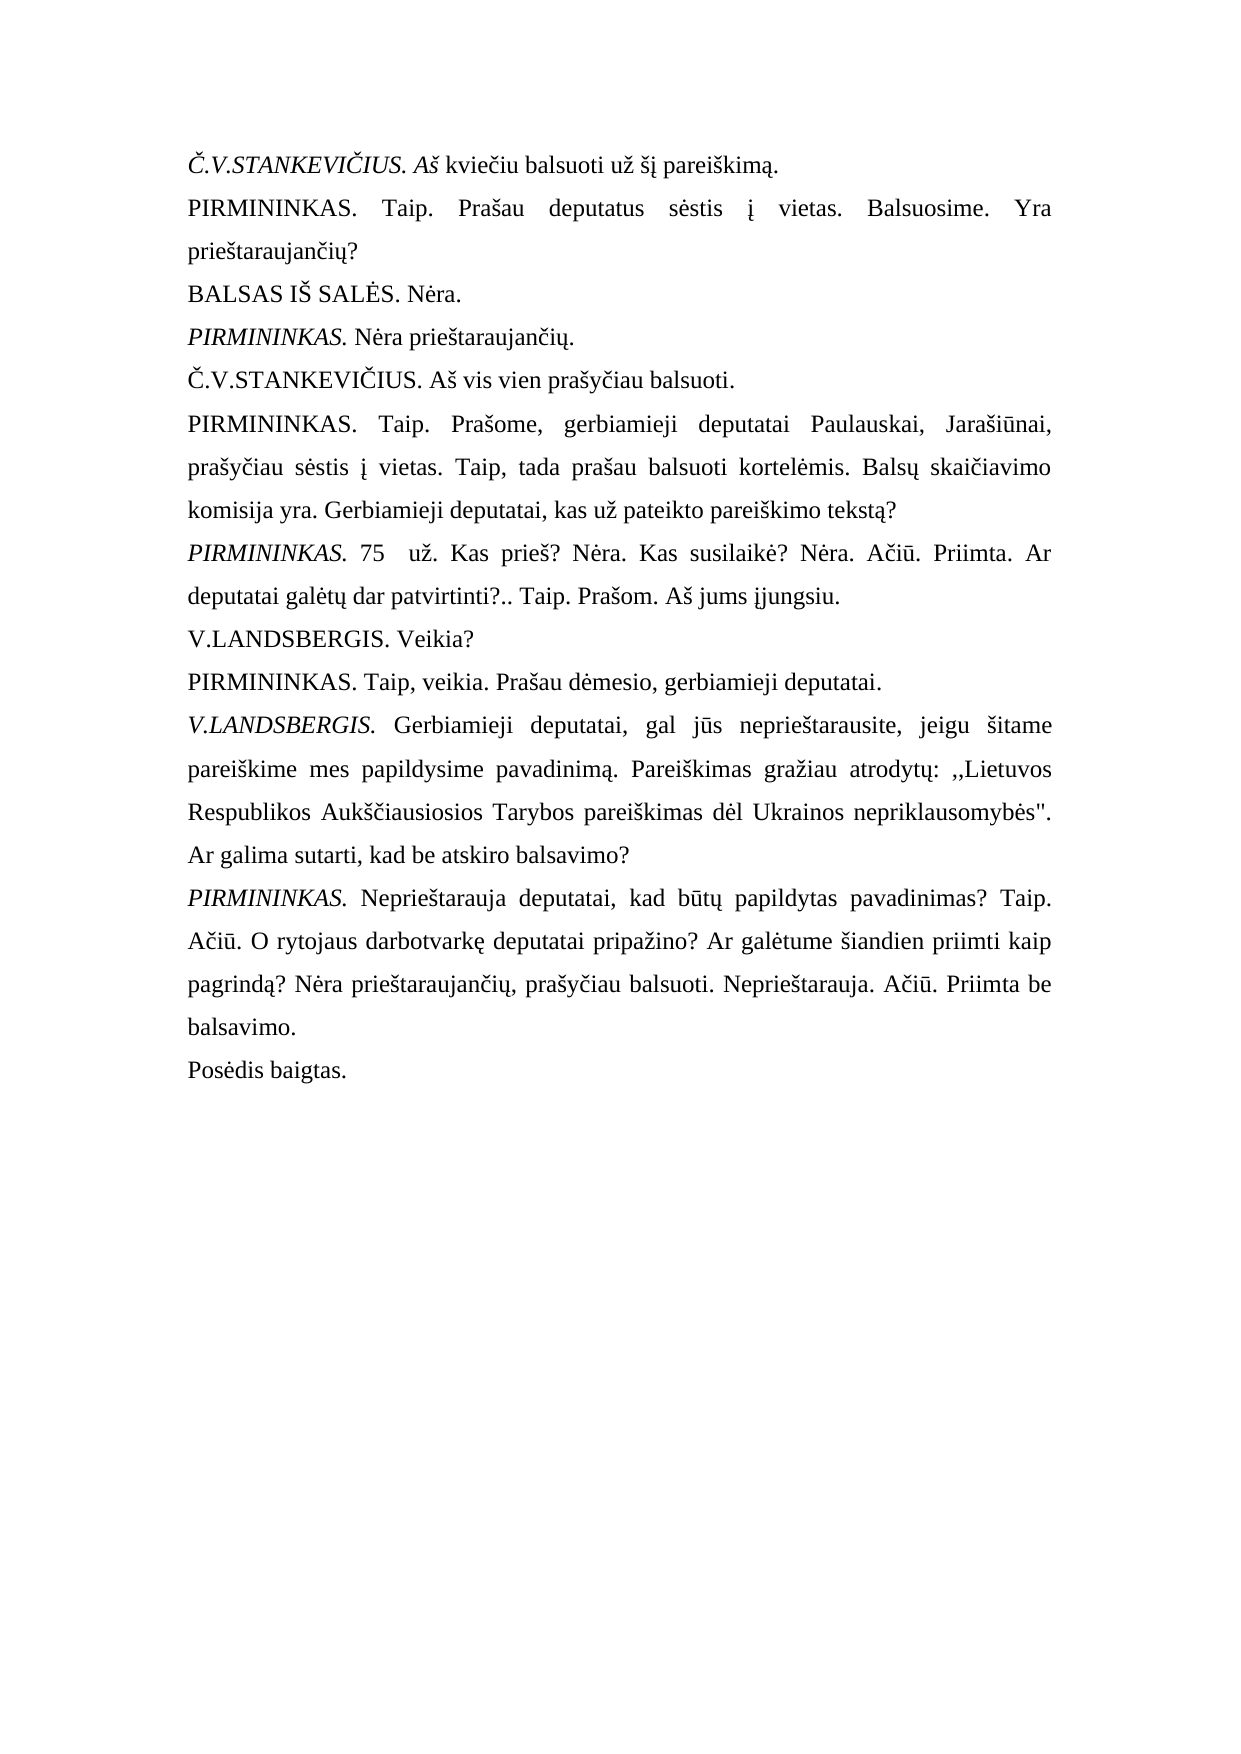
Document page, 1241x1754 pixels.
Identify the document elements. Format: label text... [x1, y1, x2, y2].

text PIRMININKAS. 75 už. Kas prieš? Nėra. Kas susilaikė? Nėra. Ačiū. Priimta. Ar deputatai galėtų dar patvirtinti?.. Taip. Prašom. Aš jums įjungsiu. [187, 538, 1053, 610]
text BALSAS IŠ SALĖS. Nėra. [187, 279, 1053, 308]
text Č.V.STANKEVIČIUS. Aš kviečiu balsuoti už šį pareiškimą. [187, 150, 1053, 179]
text PIRMININKAS. Taip. Prašau deputatus sėstis į vietas. Balsuosime. Yra prieštaraujančių? [187, 193, 1053, 265]
text V.LANDSBERGIS. Veikia? [187, 624, 1053, 653]
text Č.V.STANKEVIČIUS. Aš vis vien prašyčiau balsuoti. [187, 366, 1053, 394]
text PIRMININKAS. Nėra prieštaraujančių. [187, 322, 1053, 351]
text Posėdis baigtas. [187, 1056, 1053, 1084]
text PIRMININKAS. Taip, veikia. Prašau dėmesio, gerbiamieji deputatai. [187, 667, 1053, 696]
text PIRMININKAS. Taip. Prašome, gerbiamieji deputatai Paulauskai, Jarašiūnai, prašyčiau sėstis į vietas. Taip, tada prašau balsuoti kortelėmis. Balsų skaičiavimo komisija yra. Gerbiamieji deputatai, kas už pateikto pareiškimo tekstą? [187, 409, 1053, 524]
text PIRMININKAS. Neprieštarauja deputatai, kad būtų papildytas pavadinimas? Taip. Ačiū. O rytojaus darbotvarkę deputatai pripažino? Ar galėtume šiandien priimti kaip pagrindą? Nėra prieštaraujančių, prašyčiau balsuoti. Neprieštarauja. Ačiū. Priimta be balsavimo. [187, 883, 1053, 1041]
text V.LANDSBERGIS. Gerbiamieji deputatai, gal jūs neprieštarausite, jeigu šitame pareiškime mes papildysime pavadinimą. Pareiškimas gražiau atrodytų: ,,Lietuvos Respublikos Aukščiausiosios Tarybos pareiškimas dėl Ukrainos nepriklausomybės". Ar galima sutarti, kad be atskiro balsavimo? [187, 711, 1053, 869]
